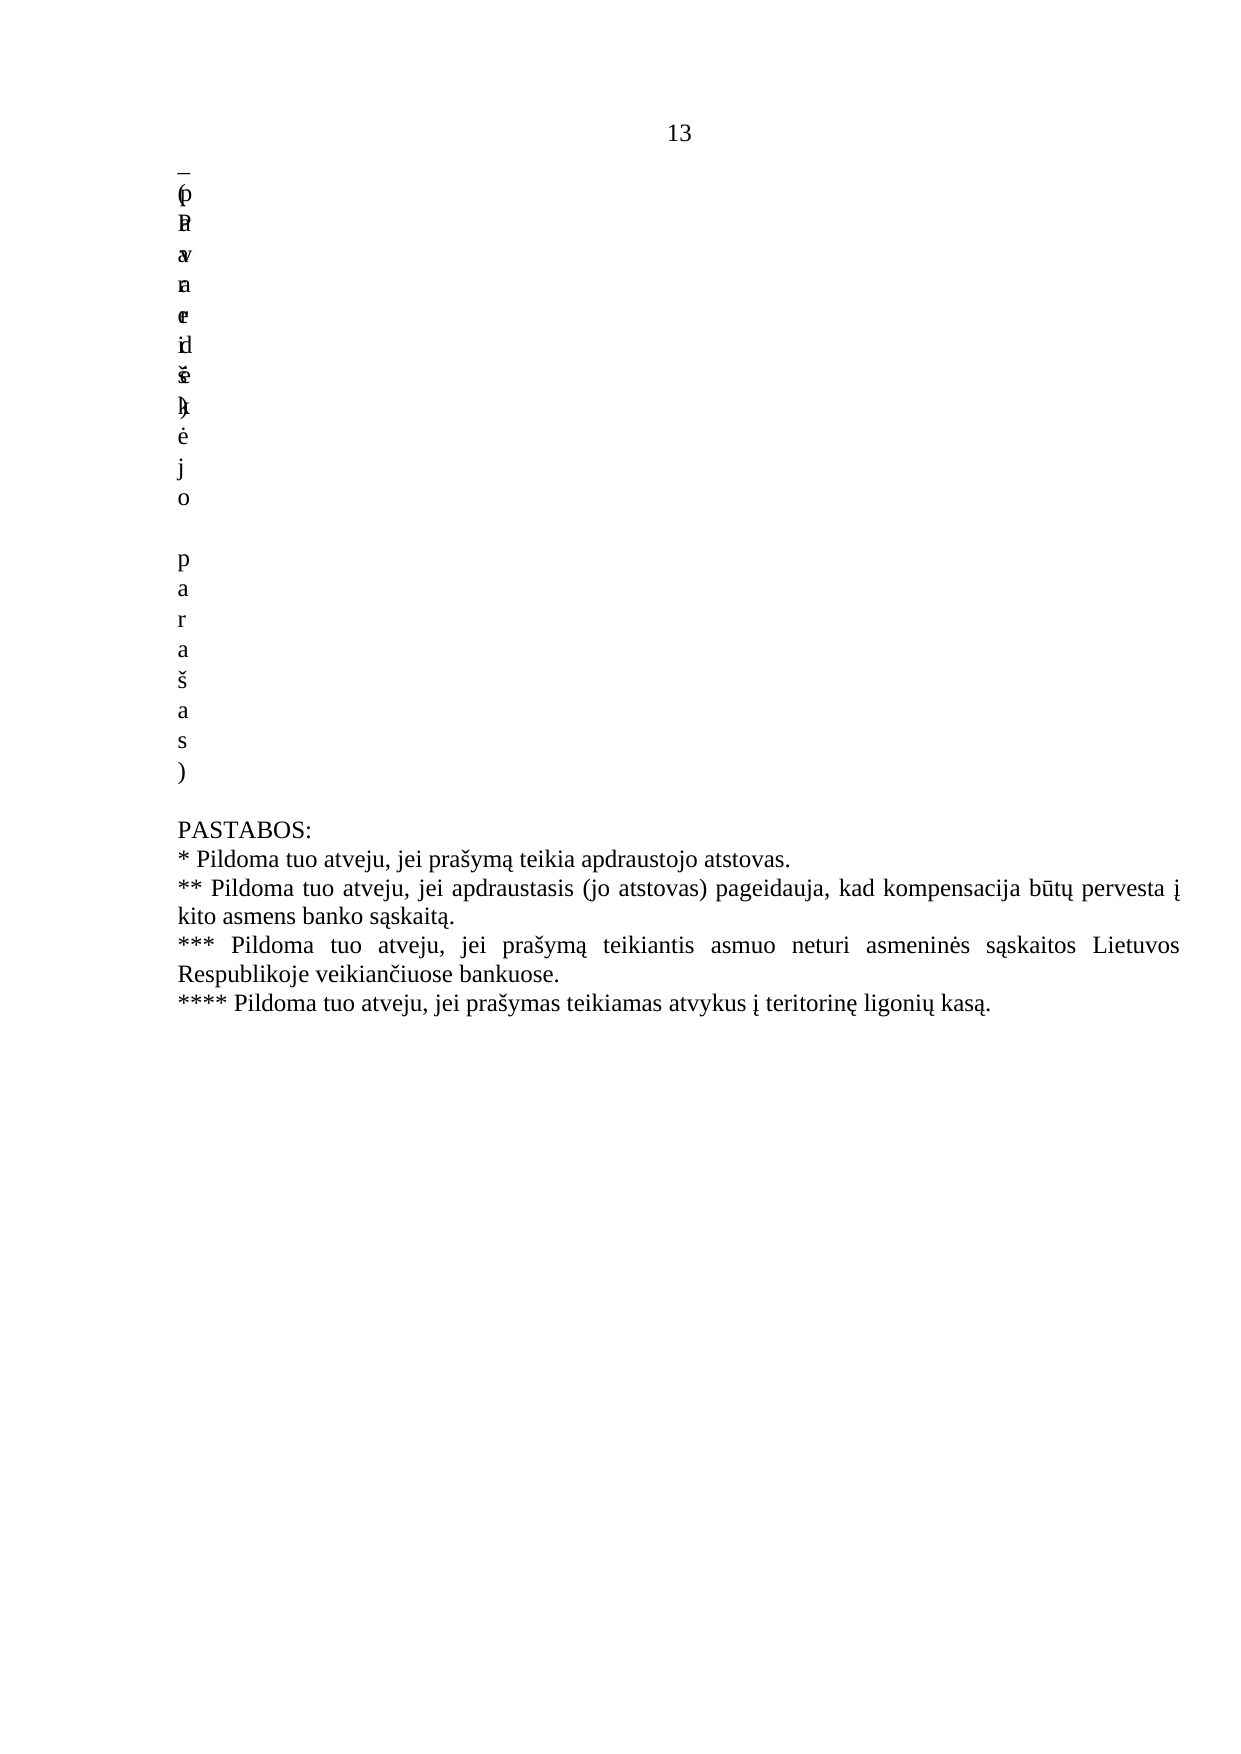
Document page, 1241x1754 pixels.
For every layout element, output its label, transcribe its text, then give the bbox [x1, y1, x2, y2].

text **** Pildoma tuo atveju, jei prašymas teikiamas atvykus į teritorinę ligonių kasą. [177, 988, 1181, 1016]
text PASTABOS: [177, 815, 1181, 844]
text * Pildoma tuo atveju, jei prašymą teikia apdraustojo atstovas. [177, 844, 1181, 873]
text *** Pildoma tuo atveju, jei prašymą teikiantis asmuo neturi asmeninės sąskaitos Lietuvos Respublikoje veikiančiuose bankuose. [177, 930, 1181, 988]
text ** Pildoma tuo atveju, jei apdraustasis (jo atstovas) pageidauja, kad kompensacija būtų pervesta į kito asmens banko sąskaitą. [177, 873, 1181, 930]
